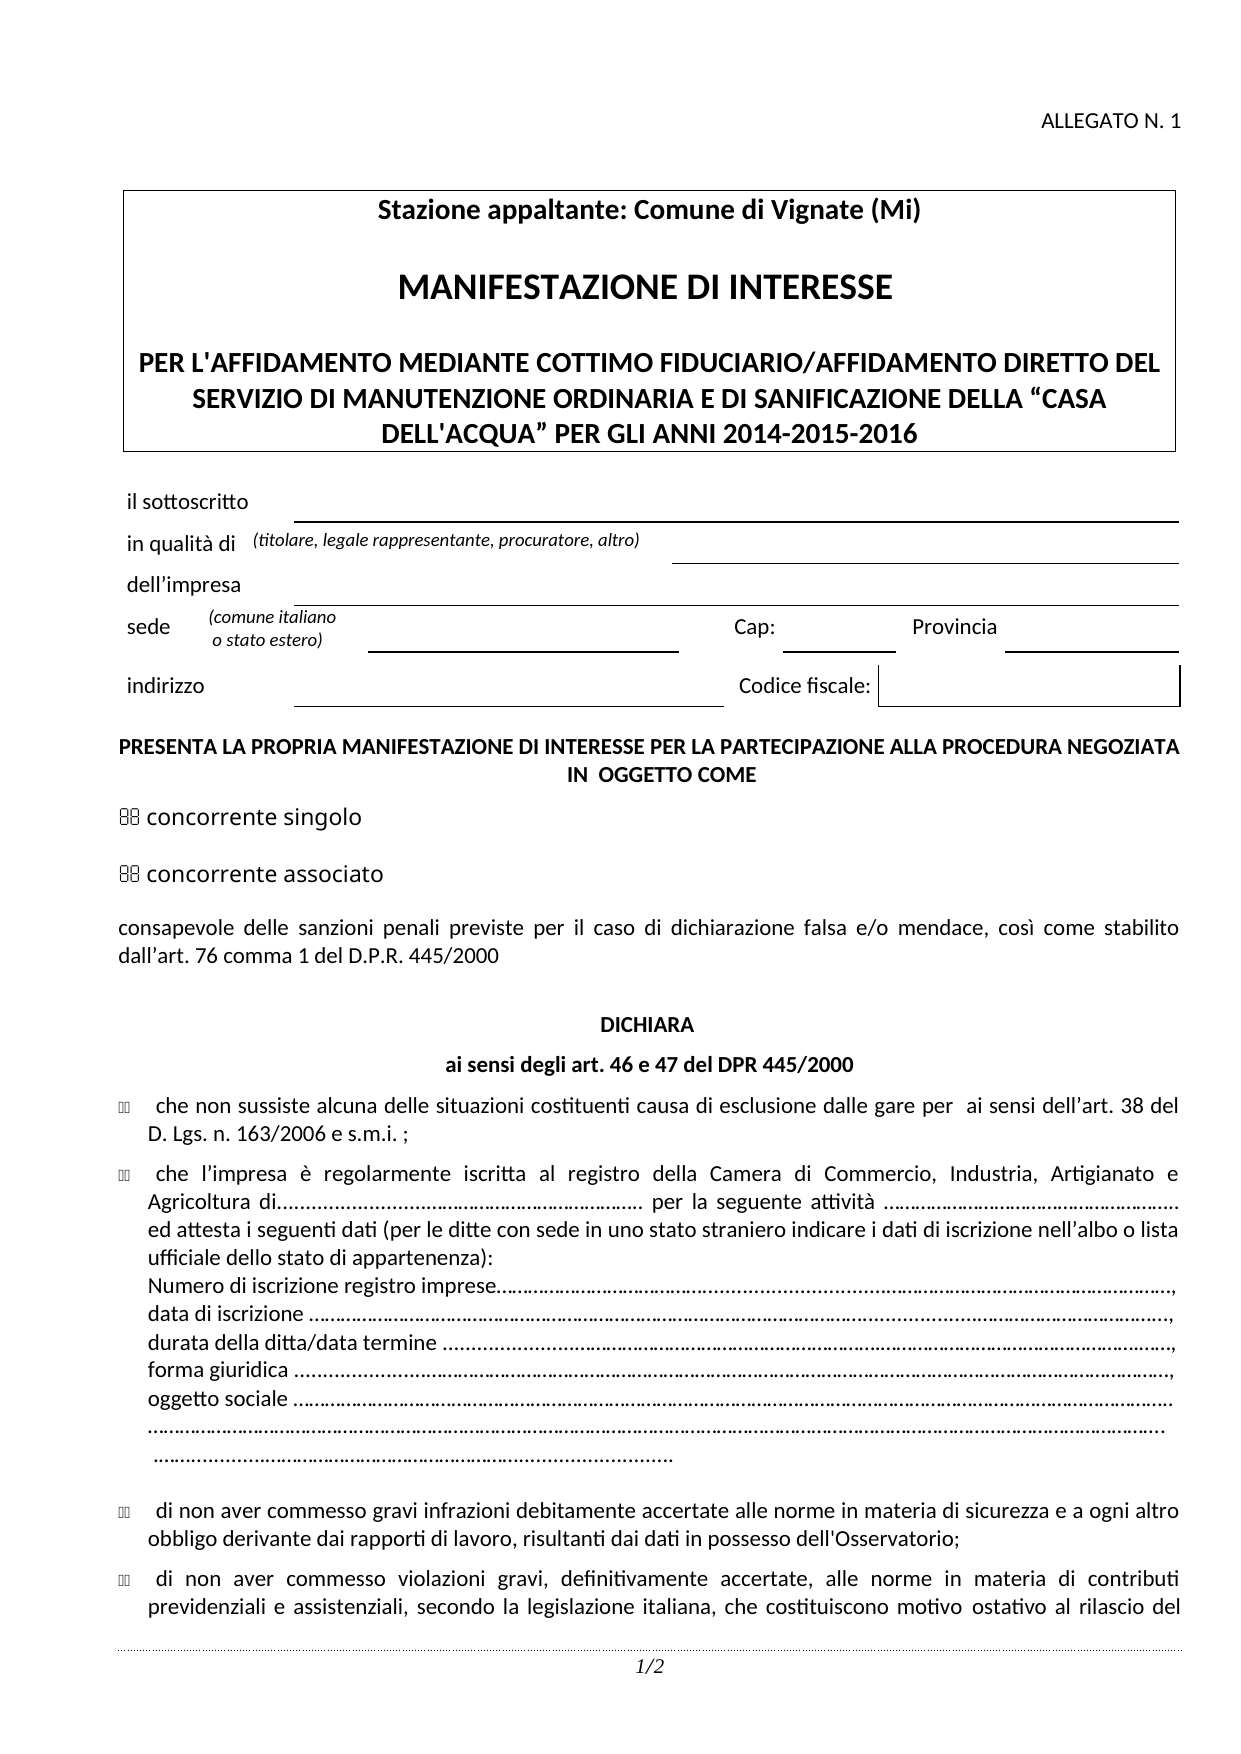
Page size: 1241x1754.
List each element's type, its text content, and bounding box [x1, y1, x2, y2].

table_header [294, 481, 1180, 521]
table_header Stazione appaltante: Comune di Vignate (Mi) [124, 191, 1175, 227]
table_cell indirizzo [119, 665, 294, 706]
text durata della ditta/data termine .......................………………………………………………….………………………………………….……, [148, 1328, 1181, 1356]
list di non aver commesso gravi infrazioni debitamente accertate alle norme in materia di sicurezza e a ogni altro obbligo derivante dai rapporti di lavoro, risultanti dai dati in possesso dell'Osservatorio; [118, 1496, 1181, 1552]
text PRESENTA LA PROPRIA MANIFESTAZIONE DI INTERESSE PER LA PARTECIPAZIONE ALLA PROCEDURA NEGOZIATA IN OGGETTO COME [118, 732, 1181, 788]
table_cell in qualità di [119, 521, 245, 563]
text .…….............…………………………………………........................... [148, 1440, 1181, 1468]
table_cell [672, 521, 1180, 563]
table_cell Provincia [896, 606, 1005, 651]
table_cell (titolare, legale rappresentante, procuratore, altro) [245, 521, 672, 563]
list che l’impresa è regolarmente iscritta al registro della Camera di Commercio, Industria, Artigianato e Agricoltura di..........................………………………………….. per la seguente attività ……………………………………………….. ed attesta i seguenti dati (per le ditte con sede in uno stato straniero indicare i dati di iscrizione nell’albo o lista ufficiale dello stato di appartenenza): [118, 1159, 1181, 1272]
table_cell [1005, 605, 1180, 651]
text Numero di iscrizione registro imprese…………………………………................................………………………………………………, [148, 1272, 1181, 1299]
list che non sussiste alcuna delle situazioni costituenti causa di esclusione dalle gare per ai sensi dell’art. 38 del D. Lgs. n. 163/2006 e s.m.i. ; [118, 1091, 1181, 1147]
list di non aver commesso violazioni gravi, definitivamente accertate, alle norme in materia di contributi previdenziali e assistenziali, secondo la legislazione italiana, che costituiscono motivo ostativo al rilascio del [118, 1564, 1181, 1620]
table_cell [783, 606, 896, 651]
table_cell (comune italiano o stato estero) [201, 605, 368, 651]
text data di iscrizione ……………………………………………………………………………………………....................……………………………..., [148, 1299, 1181, 1328]
table_cell Cap: [679, 606, 783, 651]
table_header il sottoscritto [119, 481, 294, 521]
table_cell MANIFESTAZIONE DI INTERESSE PER L'AFFIDAMENTO MEDIANTE COTTIMO FIDUCIARIO/AFFIDAMENTO DIRETTO DEL SERVIZIO DI MANUTENZIONE ORDINARIA E DI SANIFICAZIONE DELLA “CASA DELL'ACQUA” PER GLI ANNI 2014-2015-2016 [124, 227, 1175, 451]
text oggetto sociale ………………………………………………………………………………………………………………………………………………….. [148, 1384, 1181, 1412]
table_cell [119, 706, 1180, 719]
text  concorrente associato [118, 858, 1181, 889]
table_cell sede [119, 605, 201, 651]
text DICHIARA [118, 1010, 1181, 1038]
text consapevole delle sanzioni penali previste per il caso di dichiarazione falsa e/o mendace, così come stabilito dall’art. 76 comma 1 del D.P.R. 445/2000 [118, 913, 1181, 969]
table_cell [119, 651, 1180, 665]
text ai sensi degli art. 46 e 47 del DPR 445/2000 [118, 1050, 1181, 1078]
table_cell [368, 606, 679, 651]
table_cell [294, 563, 1180, 604]
table_cell [879, 665, 1179, 706]
table_cell Codice fiscale: [724, 665, 878, 706]
text forma giuridica .......................……………………………………………………………………………………………………………………………, [148, 1356, 1181, 1384]
table_cell [294, 665, 723, 706]
table_cell dell’impresa [119, 563, 294, 604]
text ALLEGATO N. 1 [118, 106, 1181, 134]
text …………………………………………………………………………………………………………………………………………………………………………. [148, 1412, 1181, 1440]
text  concorrente singolo [118, 800, 1181, 832]
